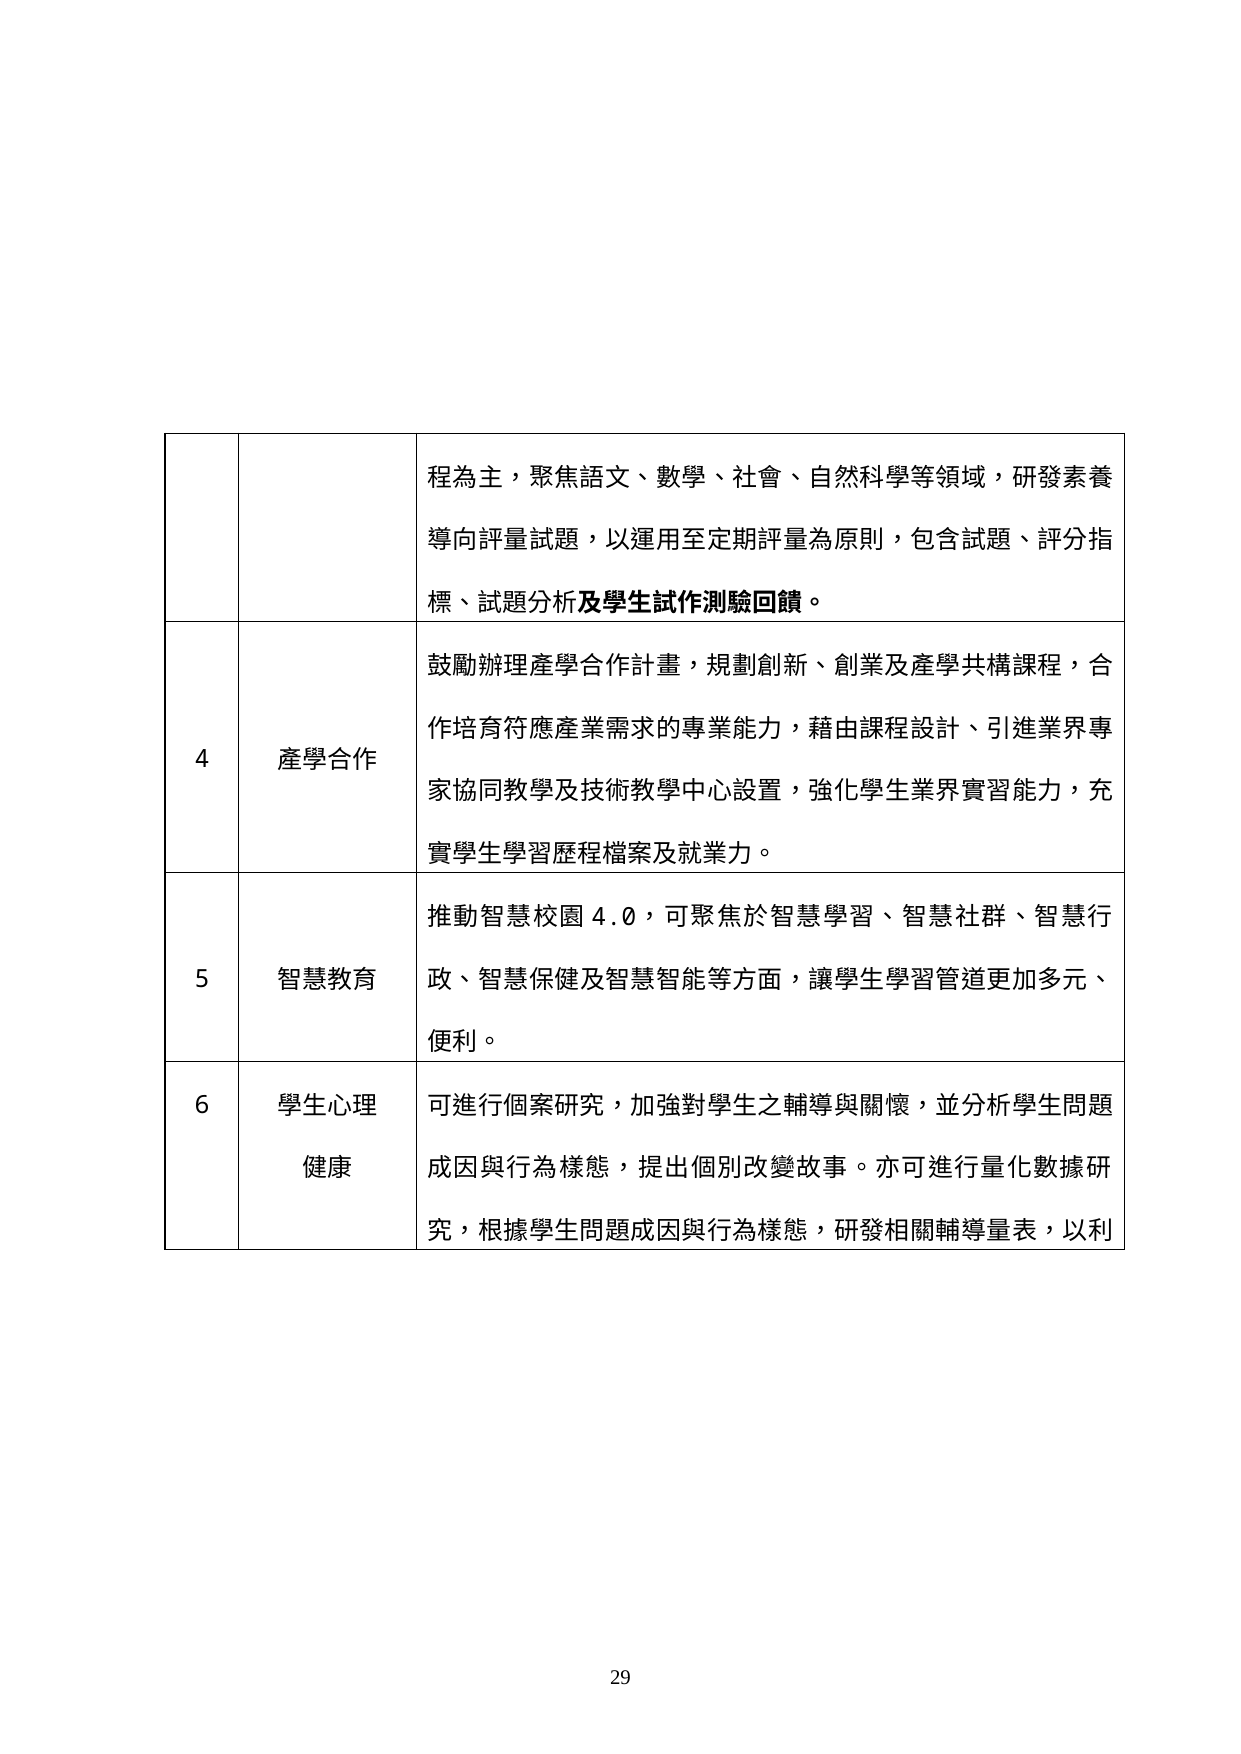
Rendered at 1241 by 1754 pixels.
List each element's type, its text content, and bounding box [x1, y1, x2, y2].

table_cell 學生心理 健康 [239, 1062, 416, 1249]
table_cell 4 [166, 622, 238, 872]
table_cell [166, 434, 238, 621]
table_cell 可進行個案研究，加強對學生之輔導與關懷，並分析學生問題成因與行為樣態，提出個別改變故事。亦可進行量化數據研究，根據學生問題成因與行為樣態，研發相關輔導量表，以利 [417, 1062, 1124, 1249]
table_cell 智慧教育 [239, 873, 416, 1061]
table_cell 推動智慧校園4.0，可聚焦於智慧學習、智慧社群、智慧行政、智慧保健及智慧智能等方面，讓學生學習管道更加多元、便利。 [417, 873, 1124, 1061]
table_cell 6 [166, 1062, 238, 1249]
table_cell 鼓勵辦理產學合作計畫，規劃創新、創業及產學共構課程，合作培育符應產業需求的專業能力，藉由課程設計、引進業界專家協同教學及技術教學中心設置，強化學生業界實習能力，充實學生學習歷程檔案及就業力。 [417, 622, 1124, 872]
table_cell 產學合作 [239, 622, 416, 872]
table_cell [239, 434, 416, 621]
table_cell 程為主，聚焦語文、數學、社會、自然科學等領域，研發素養導向評量試題，以運用至定期評量為原則，包含試題、評分指標、試題分析及學生試作測驗回饋。 [417, 434, 1124, 621]
table_cell 5 [166, 873, 238, 1061]
